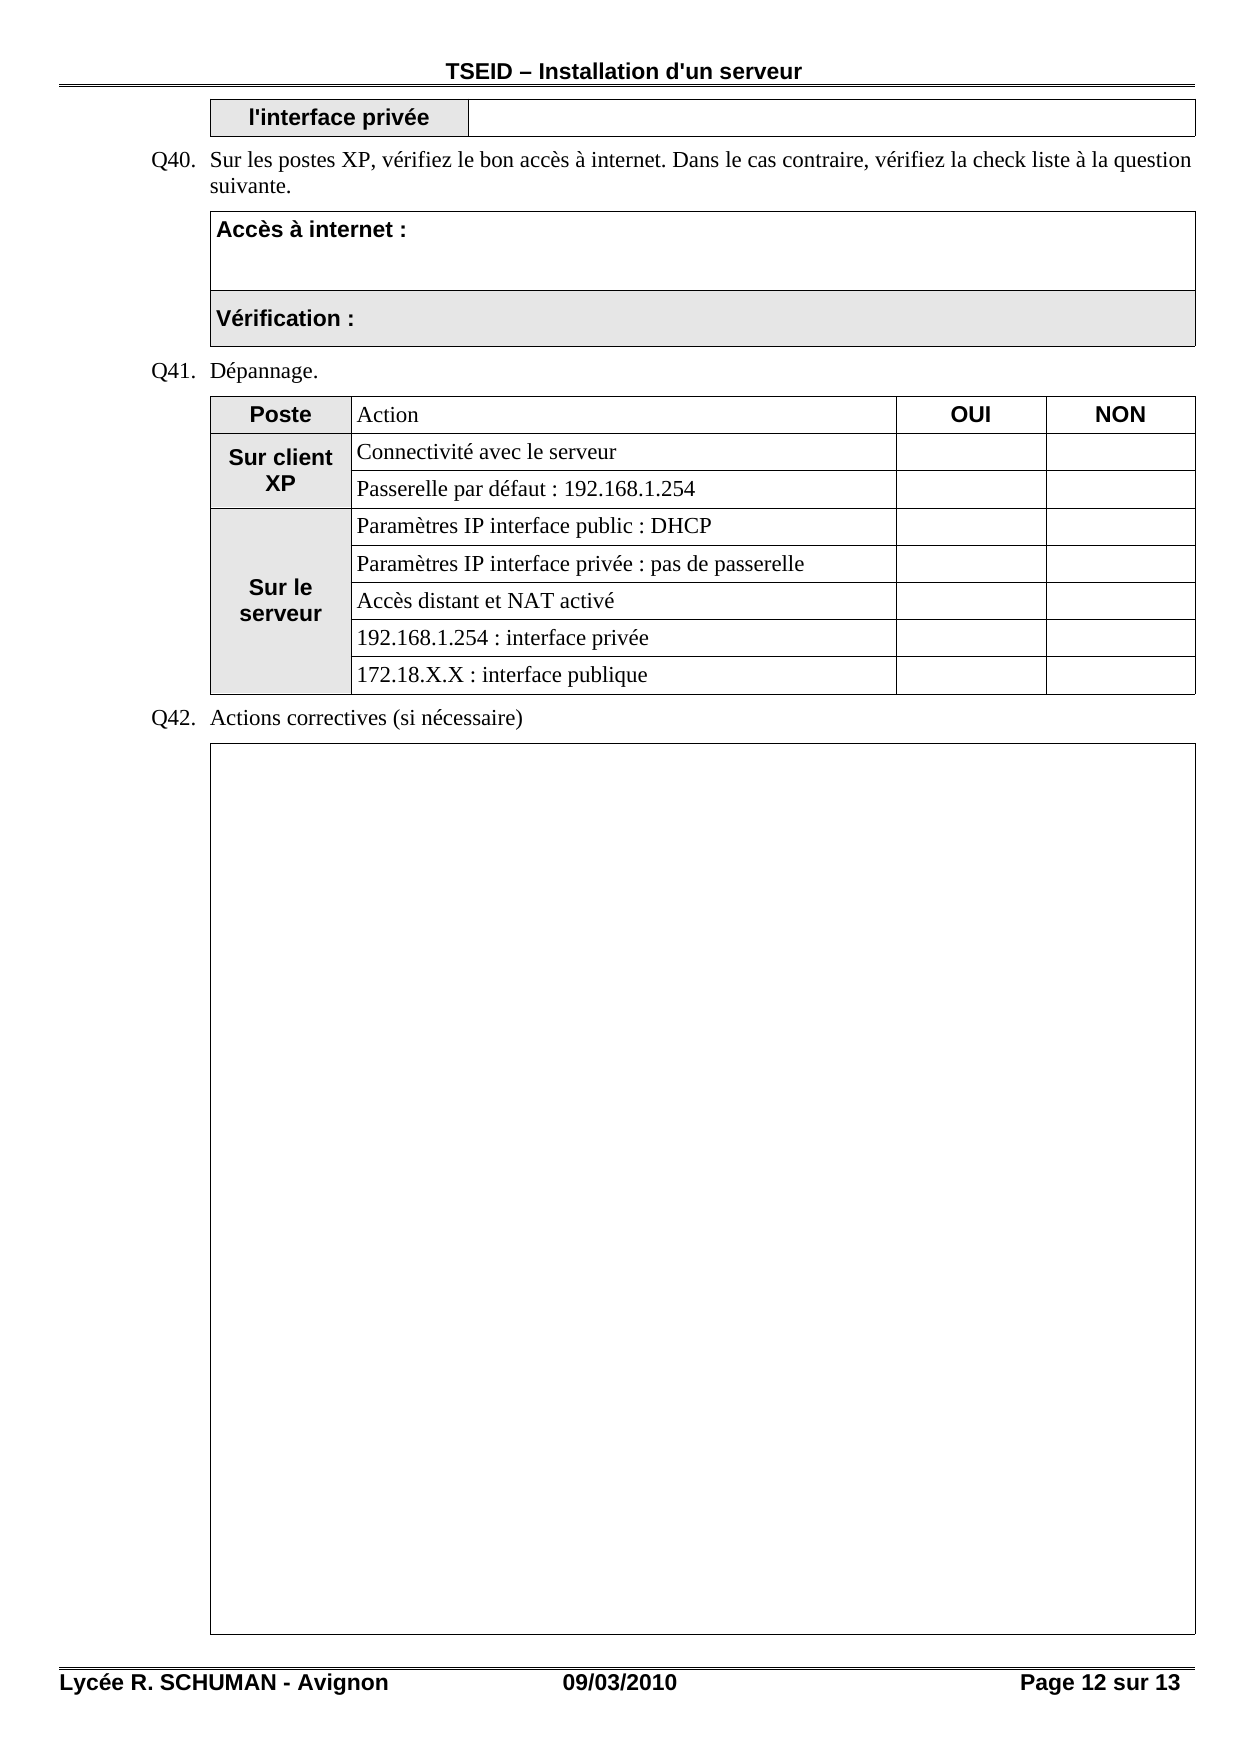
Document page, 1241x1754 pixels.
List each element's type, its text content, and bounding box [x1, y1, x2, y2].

table_cell [897, 509, 1046, 545]
table_cell [1047, 583, 1195, 619]
table_cell l'interface privée [211, 100, 468, 136]
table_header Poste [211, 397, 351, 433]
table_cell Paramètres IP interface privée : pas de passerelle [352, 546, 896, 582]
table_header Accès à internet : [211, 212, 1195, 290]
table_cell [897, 546, 1046, 582]
table_cell [897, 583, 1046, 619]
table_header [211, 744, 1195, 1634]
table_cell Sur le serveur [211, 509, 351, 693]
table_cell [469, 100, 1195, 136]
list Dépannage. [151, 358, 1195, 383]
table_cell [897, 657, 1046, 693]
table_cell [1047, 509, 1195, 545]
table_cell [897, 471, 1046, 507]
table_cell [1047, 657, 1195, 693]
table_cell Connectivité avec le serveur [352, 434, 896, 470]
table_cell [897, 434, 1046, 470]
table_cell Vérification : [211, 291, 1195, 346]
table_cell Sur client XP [211, 434, 351, 507]
table_cell [1047, 546, 1195, 582]
table_cell Paramètres IP interface public : DHCP [352, 509, 896, 545]
table_cell [897, 620, 1046, 656]
table_cell [1047, 471, 1195, 507]
table_cell 192.168.1.254 : interface privée [352, 620, 896, 656]
table_header Action [352, 397, 896, 433]
list Sur les postes XP, vérifiez le bon accès à internet. Dans le cas contraire, vérifiez la check liste à la question suivante. [151, 147, 1195, 198]
table_cell Passerelle par défaut : 192.168.1.254 [352, 471, 896, 507]
table_cell Accès distant et NAT activé [352, 583, 896, 619]
table_cell 172.18.X.X : interface publique [352, 657, 896, 693]
table_cell [1047, 434, 1195, 470]
table_header OUI [897, 397, 1046, 433]
table_cell [1047, 620, 1195, 656]
list Actions correctives (si nécessaire) [151, 705, 1195, 731]
table_header NON [1047, 397, 1195, 433]
